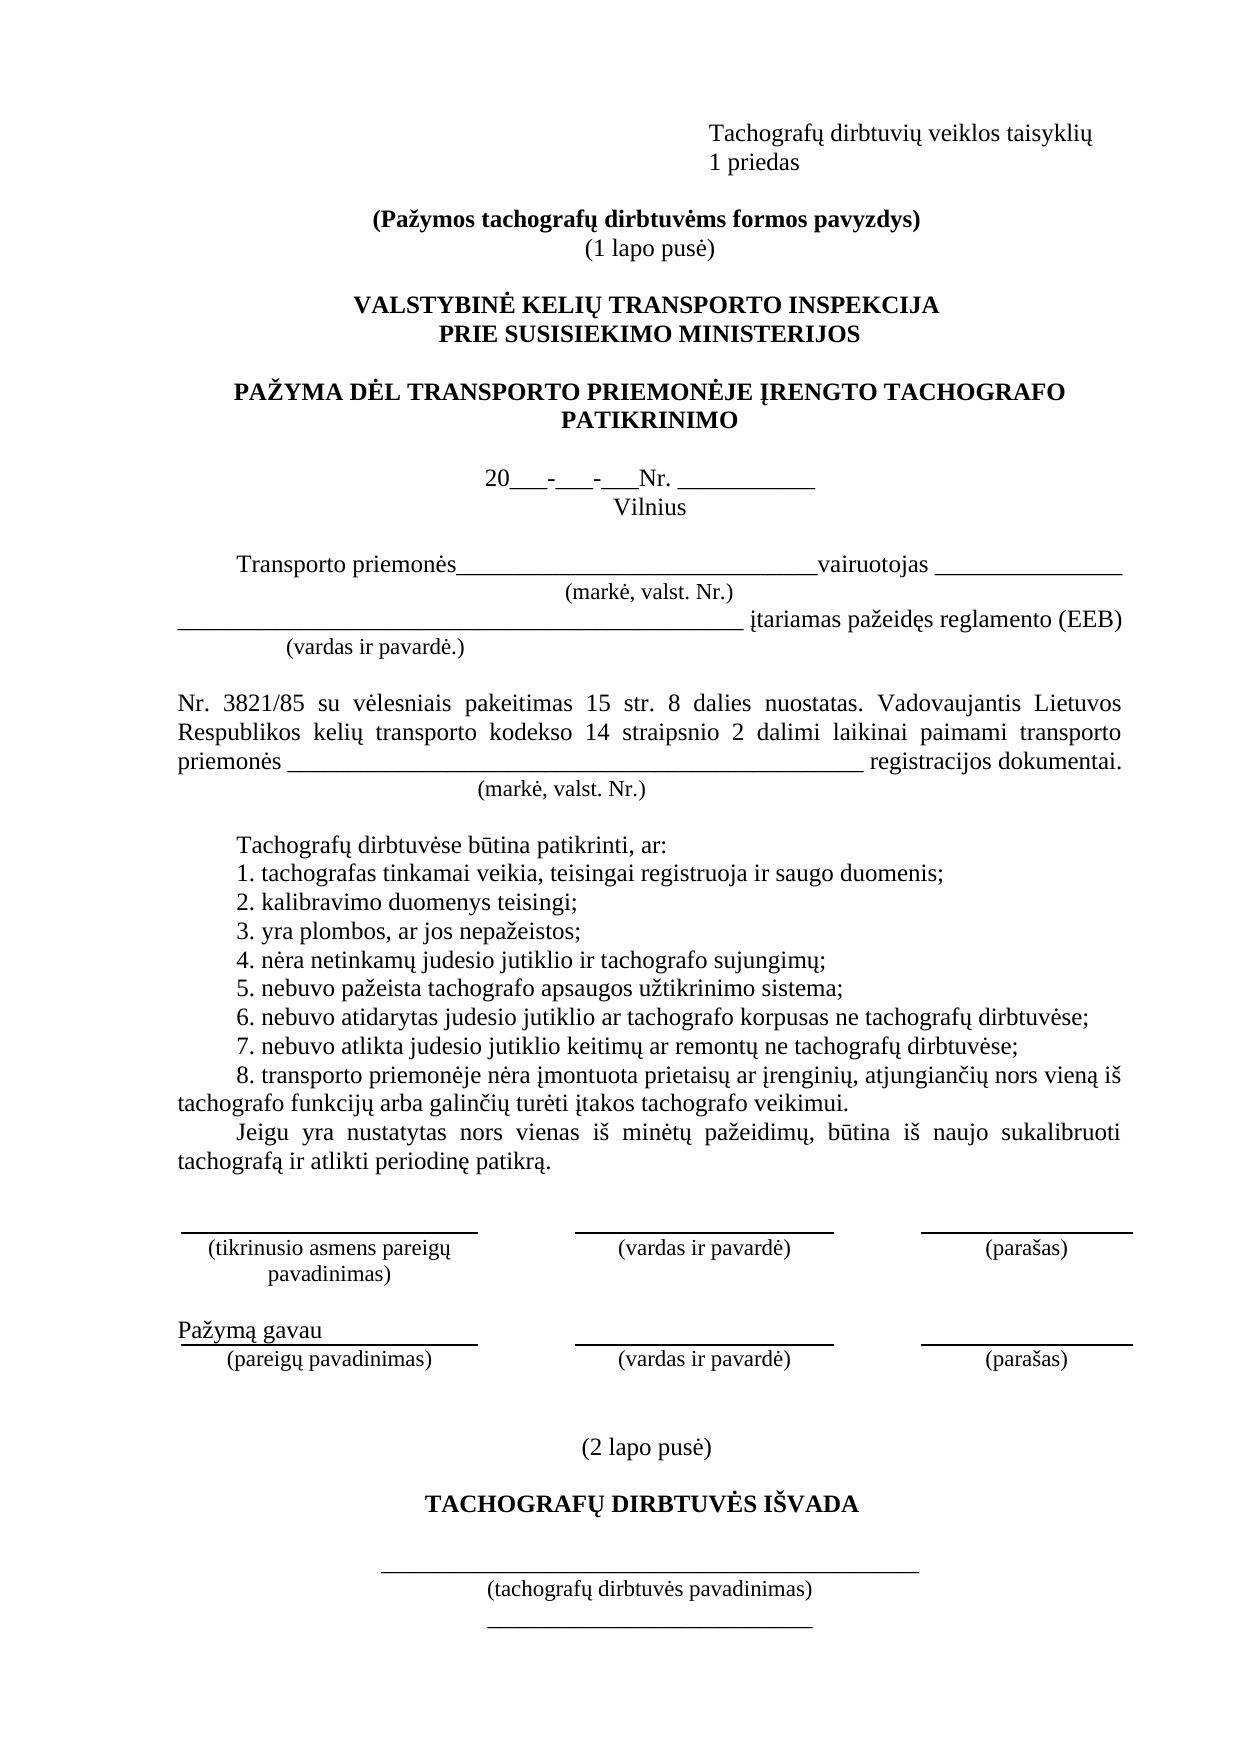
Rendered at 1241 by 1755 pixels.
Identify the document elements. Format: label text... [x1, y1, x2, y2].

table_header (parašas) [921, 1346, 1133, 1374]
text Vilnius [177, 492, 1122, 521]
table_header (tikrinusio asmens pareigų pavadinimas) [181, 1234, 477, 1286]
text 20___-___-___Nr. ___________ [177, 463, 1122, 492]
text 6. nebuvo atidarytas judesio jutiklio ar tachografo korpusas ne tachografų dirbtuvėse; [177, 1002, 1122, 1031]
text 1. tachografas tinkamai veikia, teisingai registruoja ir saugo duomenis; [177, 858, 1122, 887]
text (tachografų dirbtuvės pavadinimas) [177, 1576, 1122, 1602]
text (1 lapo pusė) [177, 233, 1122, 262]
text __________________________ [177, 1602, 1122, 1631]
text TACHOGRAFŲ DIRBTUVĖS IŠVADA [358, 1489, 926, 1518]
text Tachografų dirbtuvių veiklos taisyklių [709, 118, 1122, 147]
text (markė, valst. Nr.) [565, 578, 1122, 604]
text 8. transporto priemonėje nėra įmontuota prietaisų ar įrenginių, atjungiančių nors vieną iš tachografo funkcijų arba galinčių turėti įtakos tachografo veikimui. [177, 1060, 1122, 1117]
text 1 priedas [177, 147, 1122, 176]
table_header [834, 1344, 921, 1374]
table_header (vardas ir pavardė) [575, 1234, 834, 1286]
text (2 lapo pusė) [177, 1432, 1122, 1461]
table_header [834, 1232, 921, 1286]
text (markė, valst. Nr.) [477, 774, 1122, 801]
table_header [478, 1232, 575, 1286]
text (vardas ir pavardė.) [286, 633, 1122, 659]
text VALSTYBINĖ KELIŲ TRANSPORTO INSPEKCIJA [177, 291, 1122, 319]
text _ įtariamas pažeidęs reglamento (EEB) [177, 604, 1122, 633]
text 4. nėra netinkamų judesio jutiklio ir tachografo sujungimų; [177, 945, 1122, 973]
text Pažymą gavau [177, 1315, 1122, 1344]
text PAŽYMA DĖL TRANSPORTO PRIEMONĖJE ĮRENGTO TACHOGRAFO PATIKRINIMO [177, 377, 1122, 434]
table_header (parašas) [921, 1234, 1133, 1286]
table_header (vardas ir pavardė) [575, 1346, 834, 1374]
text Transporto priemonės vairuotojas _______________ [177, 549, 1122, 578]
text Jeigu yra nustatytas nors vienas iš minėtų pažeidimų, būtina iš naujo sukalibruoti tachografą ir atlikti periodinę patikrą. [177, 1117, 1122, 1175]
text Nr. 3821/85 su vėlesniais pakeitimas 15 str. 8 dalies nuostatas. Vadovaujantis Lietuvos Respublikos kelių transporto kodekso 14 straipsnio 2 dalimi laikinai paimami transporto priemonės registracijos dokumentai. [177, 688, 1122, 774]
text 3. yra plombos, ar jos nepažeistos; [177, 916, 1122, 945]
text ___________________________________________ [177, 1547, 1122, 1576]
table_header (pareigų pavadinimas) [181, 1346, 477, 1374]
text 5. nebuvo pažeista tachografo apsaugos užtikrinimo sistema; [177, 973, 1122, 1002]
text Tachografų dirbtuvėse būtina patikrinti, ar: [177, 830, 1122, 858]
text 2. kalibravimo duomenys teisingi; [177, 887, 1122, 916]
text (Pažymos tachografų dirbtuvėms formos pavyzdys) [177, 204, 1122, 233]
text PRIE SUSISIEKIMO MINISTERIJOS [177, 319, 1122, 348]
table_header [478, 1344, 575, 1374]
text 7. nebuvo atlikta judesio jutiklio keitimų ar remontų ne tachografų dirbtuvėse; [177, 1031, 1122, 1060]
